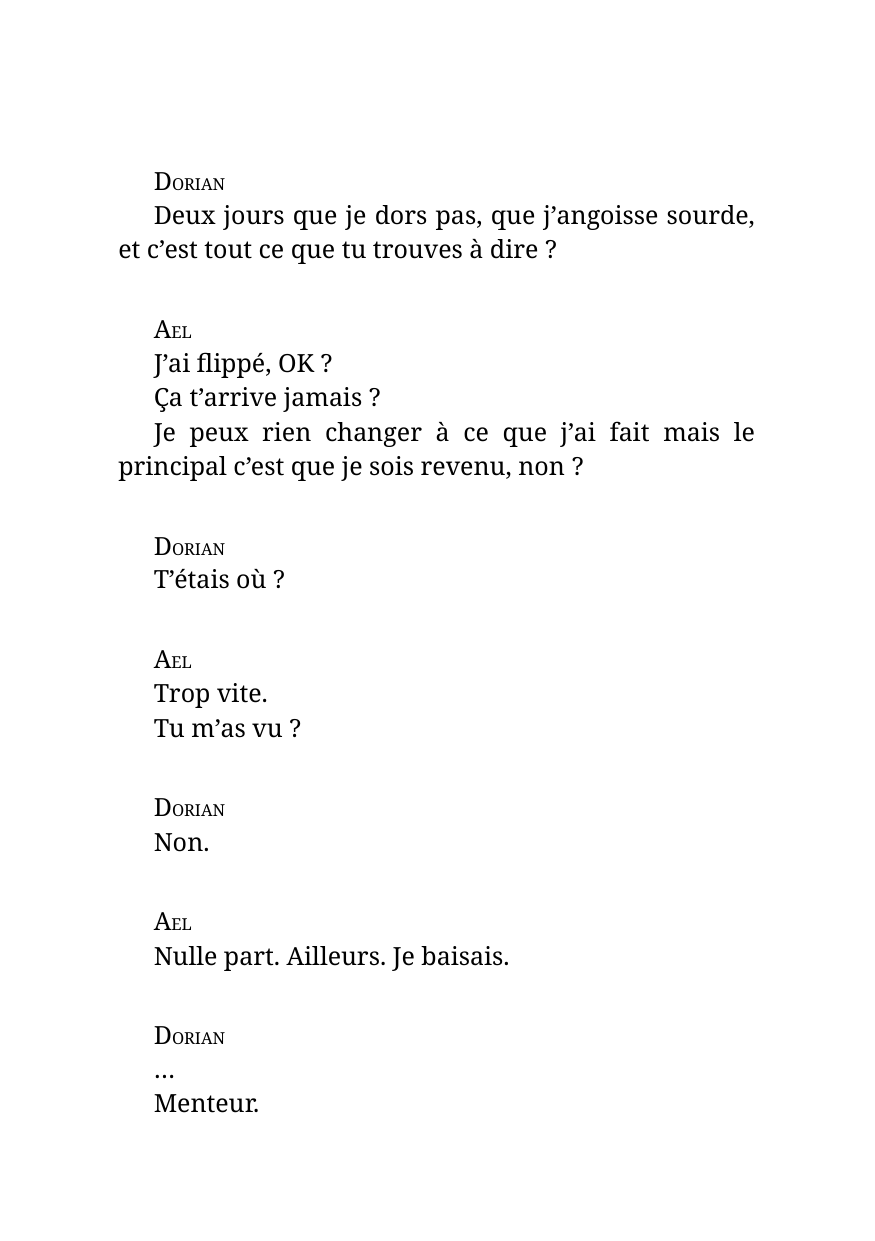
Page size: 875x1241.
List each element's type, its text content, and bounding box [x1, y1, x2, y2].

text Dorian [118, 164, 756, 198]
text … [118, 1052, 756, 1086]
text Deux jours que je dors pas, que j’angoisse sourde, et c’est tout ce que tu trouves à dire ? [118, 198, 756, 266]
text Ael [118, 642, 756, 676]
text Ael [118, 904, 756, 938]
text Dorian [118, 790, 756, 824]
text Dorian [118, 1018, 756, 1052]
text Tu m’as vu ? [118, 710, 756, 744]
text T’étais où ? [118, 562, 756, 596]
text Trop vite. [118, 676, 756, 710]
text Nulle part. Ailleurs. Je baisais. [118, 938, 756, 972]
text Dorian [118, 528, 756, 562]
text Ael [118, 312, 756, 346]
text Menteur. [118, 1086, 756, 1120]
text Ça t’arrive jamais ? [118, 380, 756, 414]
text Je peux rien changer à ce que j’ai fait mais le principal c’est que je sois revenu, non ? [118, 414, 756, 482]
text J’ai flippé, OK ? [118, 346, 756, 380]
text Non. [118, 824, 756, 858]
